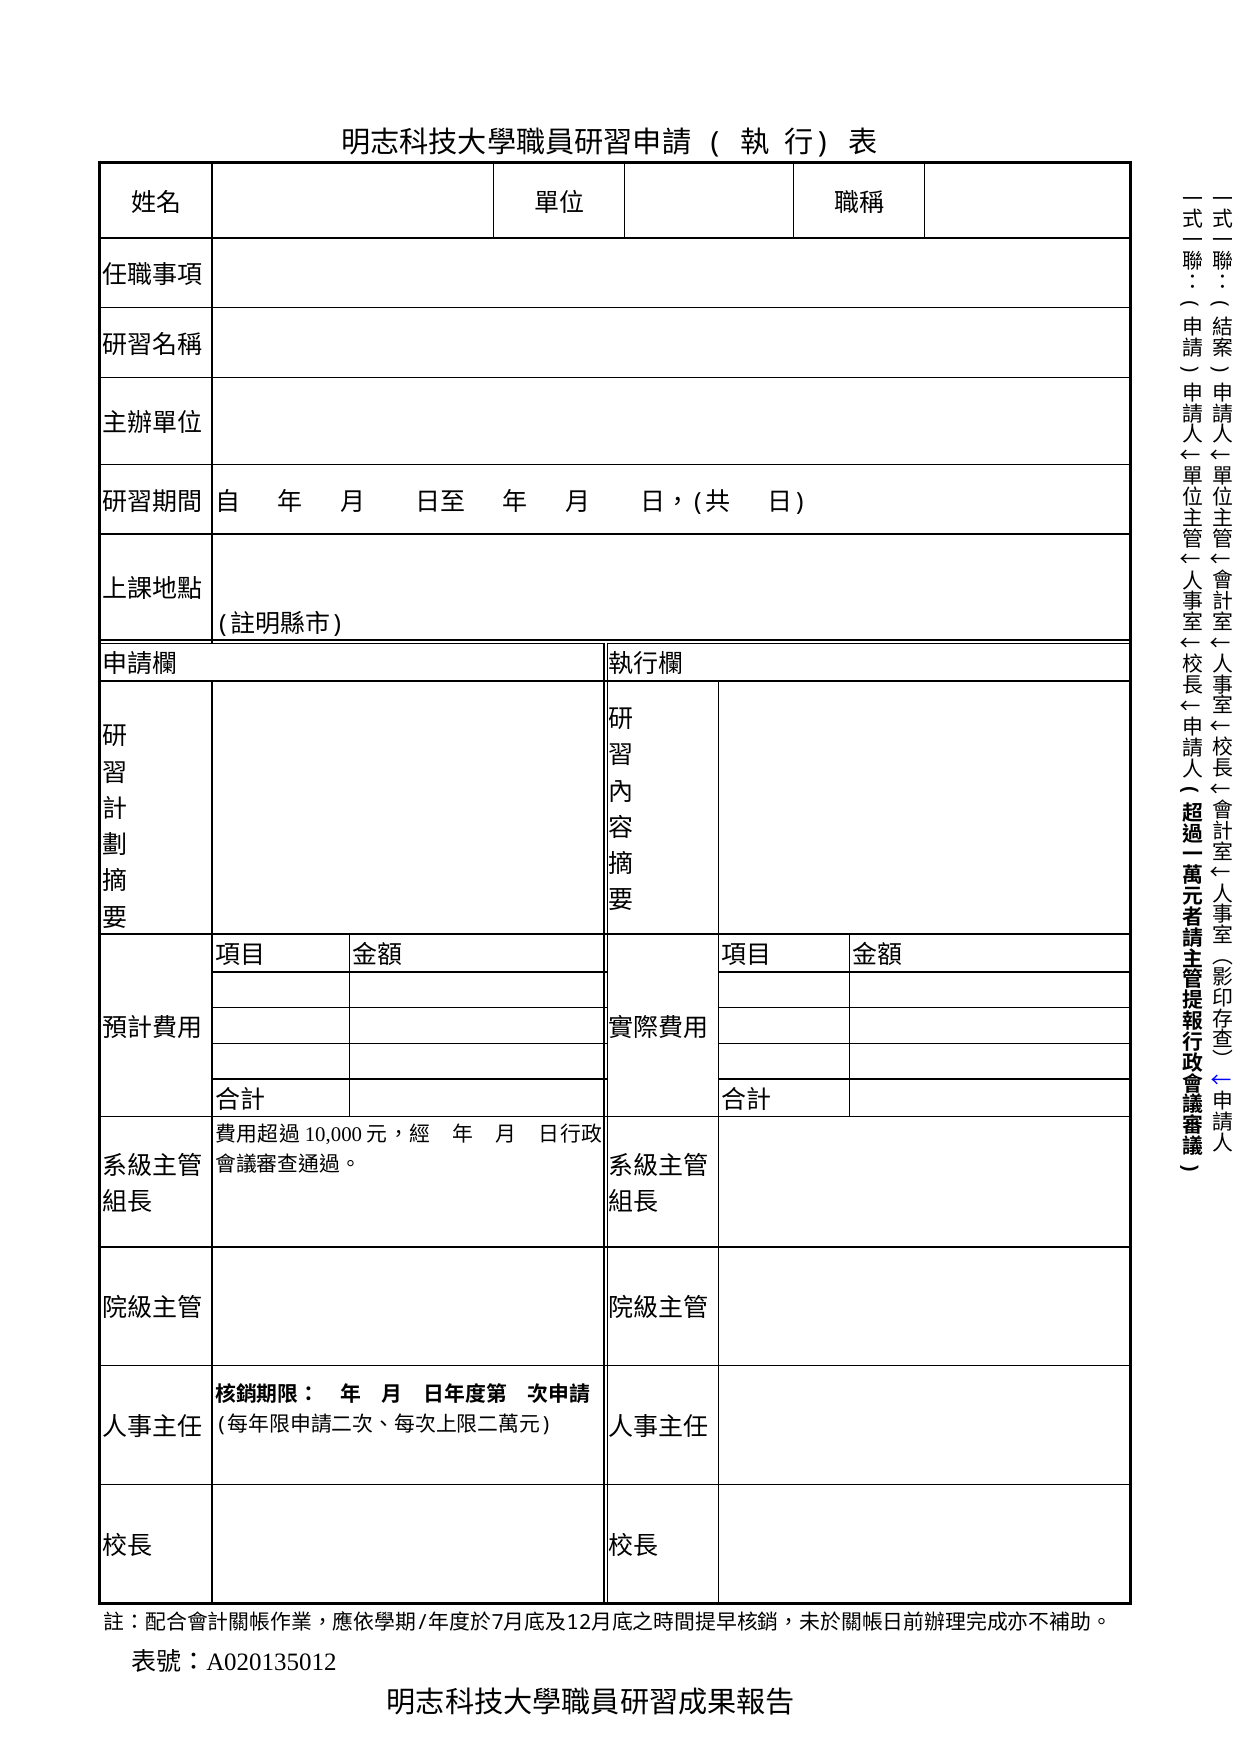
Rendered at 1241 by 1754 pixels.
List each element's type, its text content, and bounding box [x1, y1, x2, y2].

table_cell 系級主管組長 [101, 1117, 211, 1246]
table_cell 核銷期限： 年 月 日年度第 次申請(每年限申請二次、每次上限二萬元) [213, 1366, 603, 1483]
table_cell [350, 1008, 603, 1042]
table_cell [719, 1044, 849, 1078]
text 註：配合會計關帳作業，應依學期/年度於7月底及12月底之時間提早核銷，未於關帳日前辦理完成亦不補助。 [103, 1605, 1137, 1636]
table_cell 金額 [350, 935, 603, 971]
table_header 單位 [494, 164, 624, 237]
table_cell 合計 [719, 1080, 849, 1116]
table_header [925, 164, 1129, 237]
table_cell 校長 [101, 1485, 211, 1602]
table_cell [213, 973, 349, 1007]
table_cell 項目 [719, 935, 849, 971]
table_cell [350, 1044, 603, 1078]
table_cell [850, 1008, 1129, 1042]
table_cell [213, 682, 603, 933]
table_cell 自 年 月 日至 年 月 日，(共 日) [213, 465, 1129, 533]
table_header [213, 164, 493, 237]
table_cell [719, 1008, 849, 1042]
text 表號：A020135012 [103, 1642, 1137, 1678]
table_cell [213, 1044, 349, 1078]
table_cell [213, 1248, 603, 1365]
table_cell [719, 973, 849, 1007]
table_cell 人事主任 [101, 1366, 211, 1483]
table_cell [213, 1008, 349, 1042]
table_cell 申請欄 [101, 644, 603, 680]
text 明志科技大學職員研習申請 ( 執 行) 表 [97, 118, 1122, 161]
table_header [625, 164, 793, 237]
table_cell [719, 1366, 1129, 1483]
table_cell 研習期間 [101, 465, 211, 533]
table_cell 執行欄 [608, 644, 1129, 680]
table_cell 任職事項 [101, 239, 211, 307]
table_cell 項目 [213, 935, 349, 971]
table_cell [719, 1117, 1129, 1246]
table_cell 研 習 計 劃 摘 要 [101, 682, 211, 933]
table_cell 費用超過10,000元，經 年 月 日行政會議審查通過。 [213, 1117, 603, 1246]
table_cell [213, 239, 1129, 307]
table_cell [213, 1485, 603, 1602]
table_cell [213, 308, 1129, 376]
table_cell [350, 1080, 603, 1116]
table_cell 主辦單位 [101, 378, 211, 464]
table_header 職稱 [794, 164, 924, 237]
table_cell [850, 973, 1129, 1007]
table_cell 研習名稱 [101, 308, 211, 376]
table_cell [719, 1485, 1129, 1602]
table_cell 研 習 內 容 摘 要 [608, 682, 718, 933]
table_cell [850, 1080, 1129, 1116]
text 明志科技大學職員研習成果報告 [59, 1678, 1122, 1720]
table_cell 預計費用 [101, 935, 211, 1116]
table_cell 人事主任 [608, 1366, 718, 1483]
table_cell 系級主管組長 [608, 1117, 718, 1246]
table_cell (註明縣市) [213, 535, 1129, 639]
table_cell 院級主管 [608, 1248, 718, 1365]
table_cell [213, 378, 1129, 464]
table_cell 院級主管 [101, 1248, 211, 1365]
table_cell 校長 [608, 1485, 718, 1602]
table_cell 金額 [850, 935, 1129, 971]
table_header 姓名 [101, 164, 211, 237]
table_cell [850, 1044, 1129, 1078]
table_cell [719, 682, 1129, 933]
table_cell [350, 973, 603, 1007]
table_cell 上課地點 [101, 535, 211, 639]
table_cell 實際費用 [608, 935, 718, 1116]
table_cell 合計 [213, 1080, 349, 1116]
table_cell [719, 1248, 1129, 1365]
